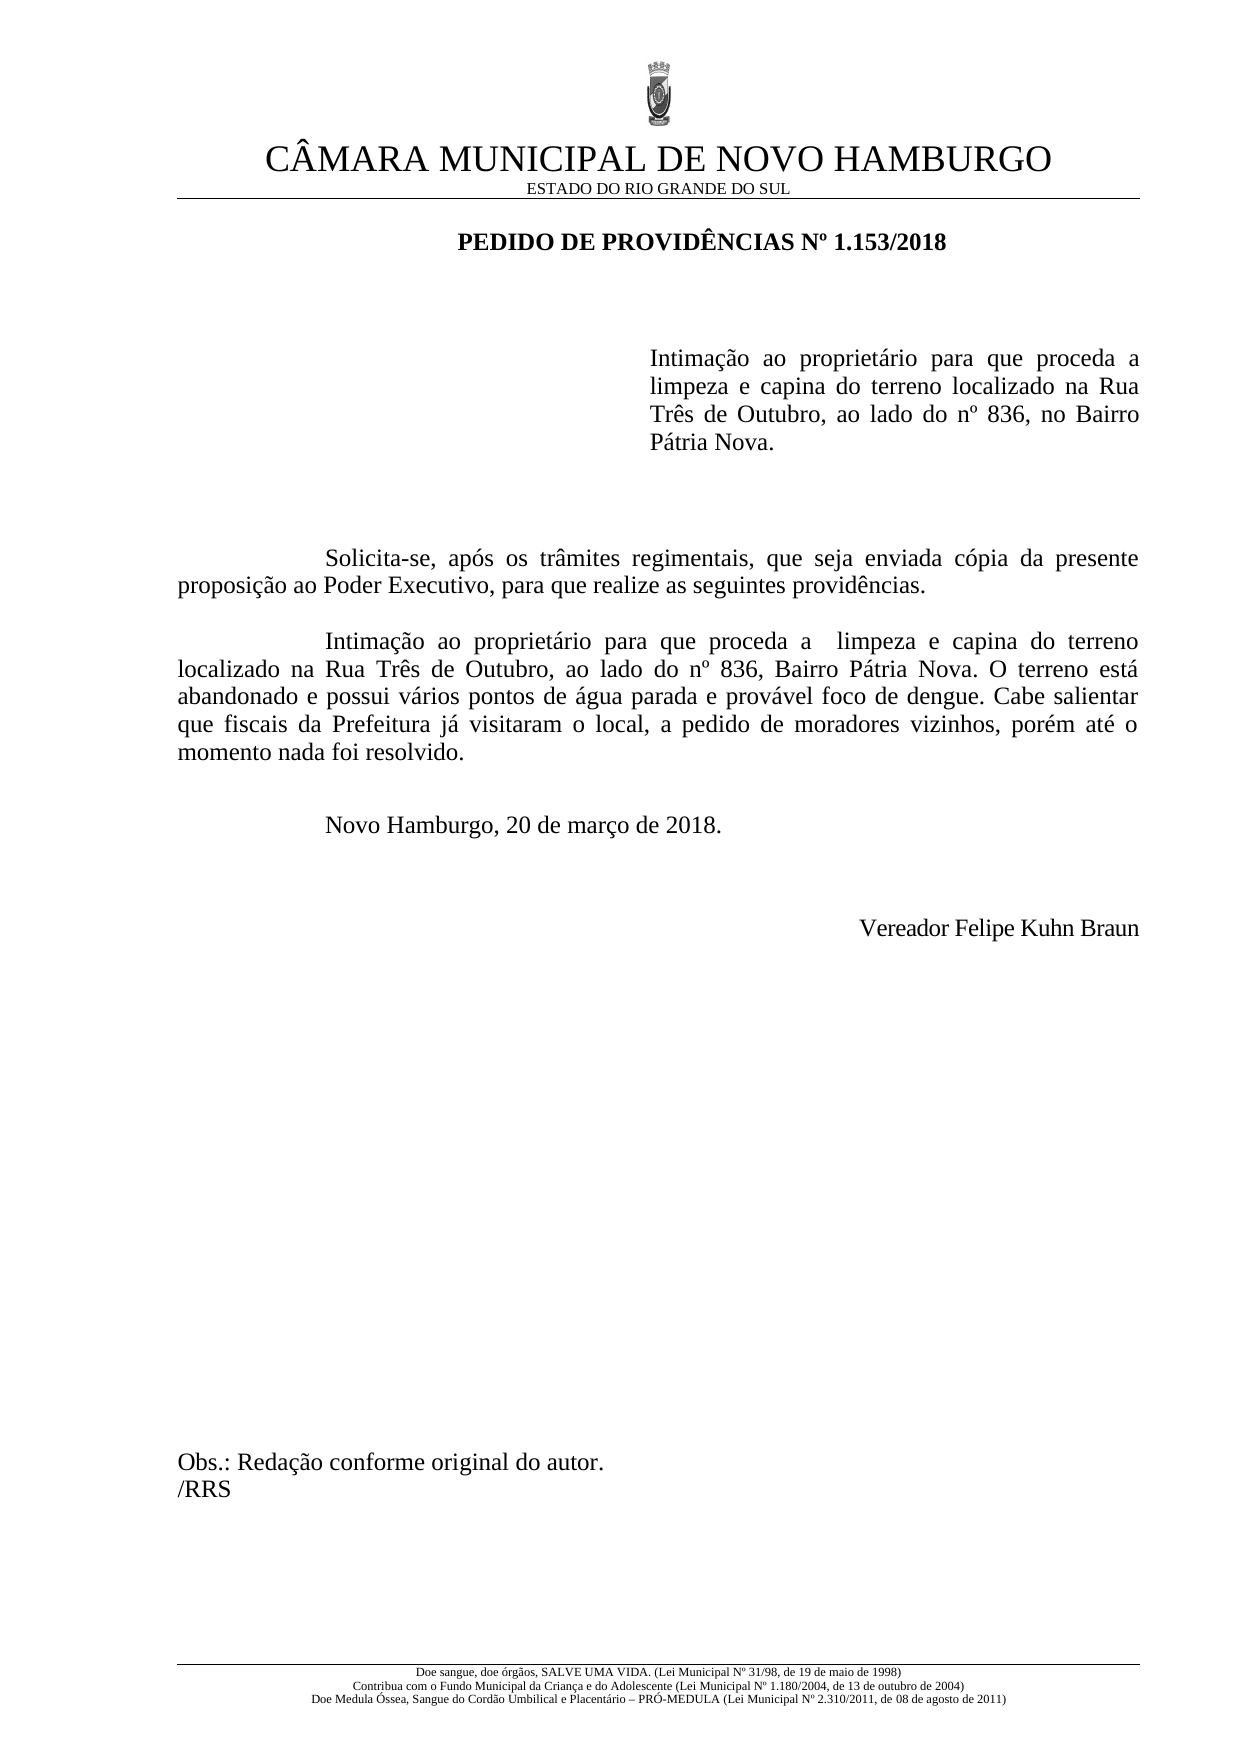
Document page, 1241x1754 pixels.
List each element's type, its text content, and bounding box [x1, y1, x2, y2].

text Novo Hamburgo, 20 de março de 2018. [177, 811, 1140, 839]
text Solicita-se, após os trâmites regimentais, que seja enviada cópia da presente proposição ao Poder Executivo, para que realize as seguintes providências. [177, 544, 1140, 599]
text Intimação ao proprietário para que proceda a limpeza e capina do terreno localizado na Rua Três de Outubro, ao lado do nº 836, Bairro Pátria Nova. O terreno está abandonado e possui vários pontos de água parada e provável foco de dengue. Cabe salientar que fiscais da Prefeitura já visitaram o local, a pedido de moradores vizinhos, porém até o momento nada foi resolvido. [177, 627, 1140, 766]
text PEDIDO DE PROVIDÊNCIAS Nº 1.153/2018 [177, 228, 1140, 256]
text Vereador Felipe Kuhn Braun [177, 914, 1140, 941]
text Obs.: Redação conforme original do autor. [177, 1448, 1140, 1476]
text Intimação ao proprietário para que proceda a limpeza e capina do terreno localizado na Rua Três de Outubro, ao lado do nº 836, no Bairro Pátria Nova. [649, 344, 1140, 455]
text /RRS [177, 1476, 1140, 1503]
